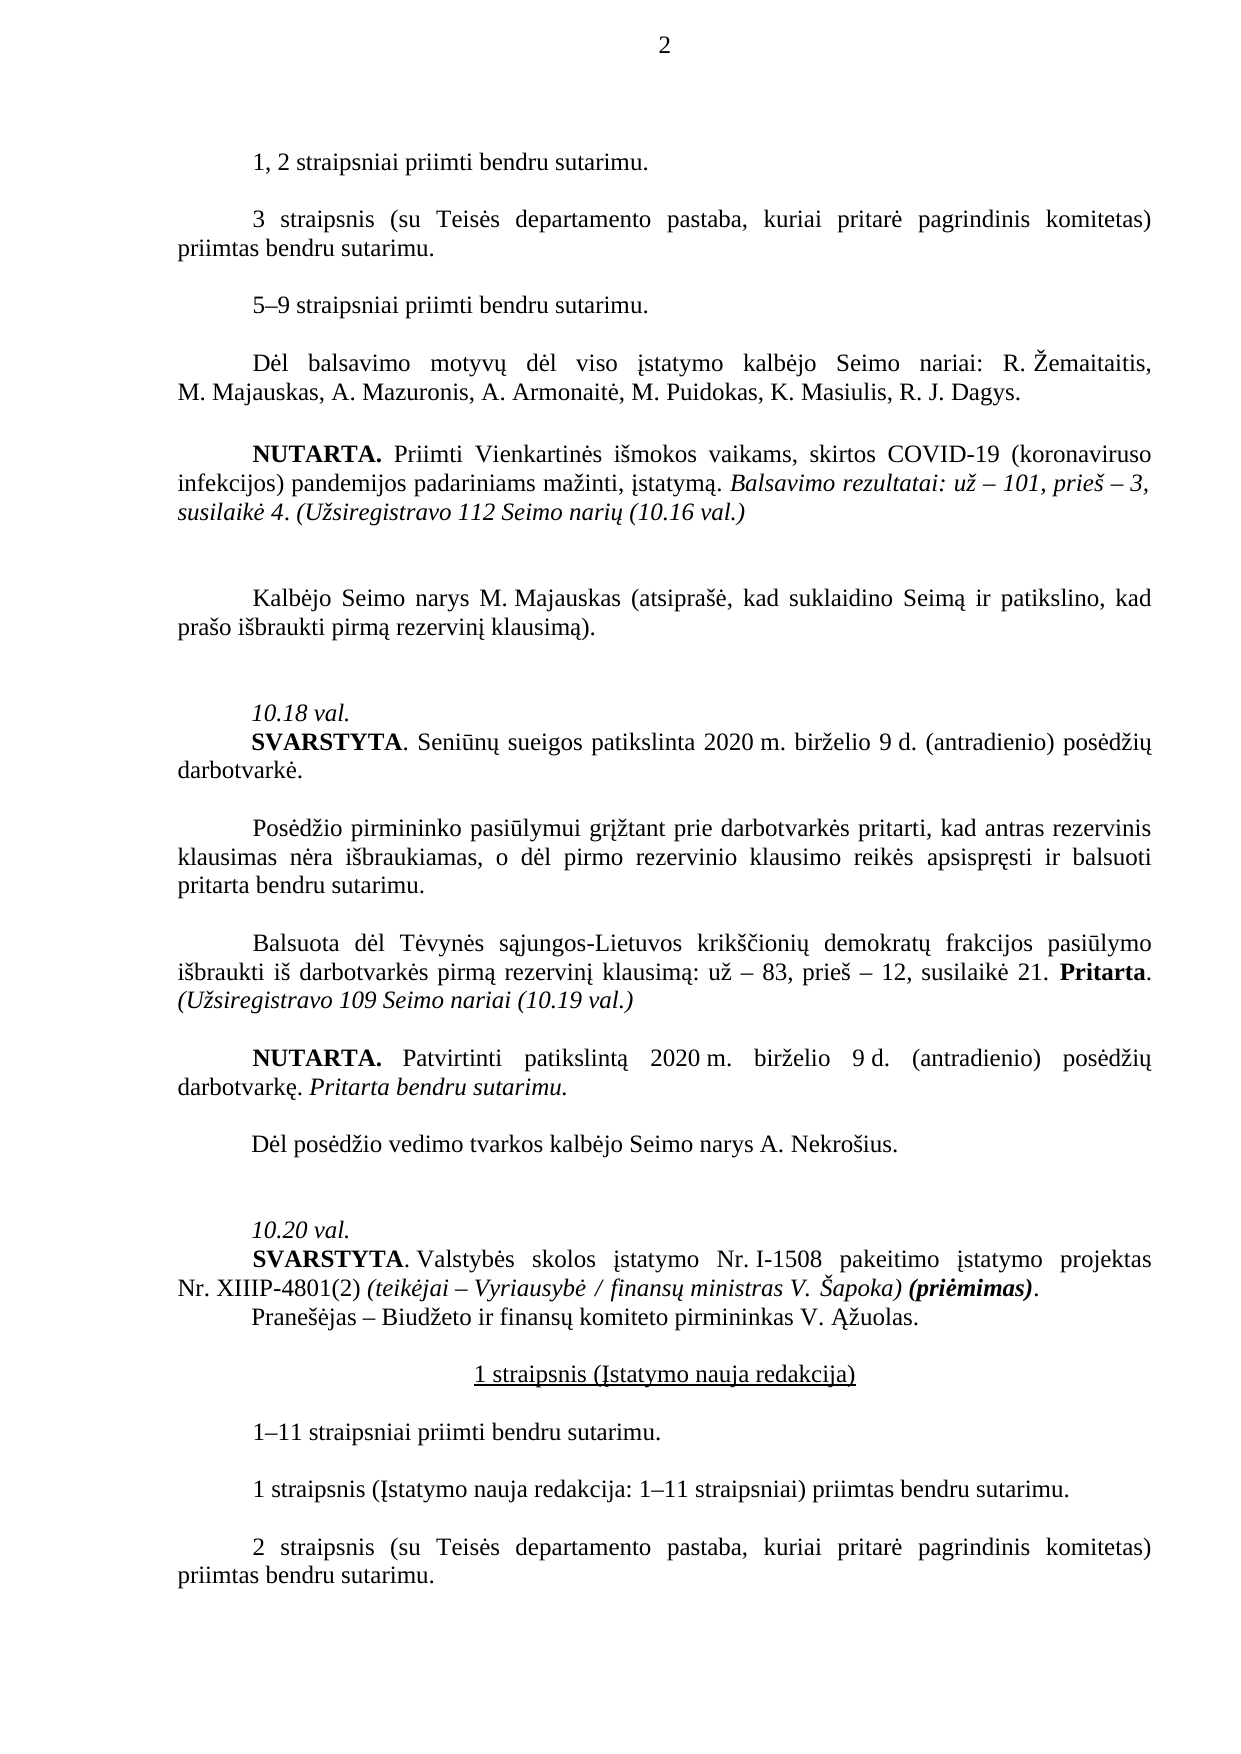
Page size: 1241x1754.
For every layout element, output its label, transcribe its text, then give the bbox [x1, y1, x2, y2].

text SVARSTYTA. Valstybės skolos įstatymo Nr. I-1508 pakeitimo įstatymo projektas Nr. XIIIP-4801(2) (teikėjai – Vyriausybė / finansų ministras V. Šapoka) (priėmimas). [177, 1244, 1152, 1302]
text Dėl posėdžio vedimo tvarkos kalbėjo Seimo narys A. Nekrošius. [177, 1129, 1152, 1158]
text SVARSTYTA. Seniūnų sueigos patikslinta 2020 m. birželio 9 d. (antradienio) posėdžių darbotvarkė. [177, 727, 1152, 784]
text Kalbėjo Seimo narys M. Majauskas (atsiprašė, kad suklaidino Seimą ir patikslino, kad prašo išbraukti pirmą rezervinį klausimą). [177, 583, 1152, 640]
text 10.18 val. [177, 698, 1152, 727]
text NUTARTA. Priimti Vienkartinės išmokos vaikams, skirtos COVID-19 (koronaviruso infekcijos) pandemijos padariniams mažinti, įstatymą. Balsavimo rezultatai: už – 101, prieš – 3, susilaikė 4. (Užsiregistravo 112 Seimo narių (10.16 val.) [177, 439, 1152, 525]
text Posėdžio pirmininko pasiūlymui grįžtant prie darbotvarkės pritarti, kad antras rezervinis klausimas nėra išbraukiamas, o dėl pirmo rezervinio klausimo reikės apsispręsti ir balsuoti pritarta bendru sutarimu. [177, 813, 1152, 899]
text 1–11 straipsniai priimti bendru sutarimu. [177, 1417, 1152, 1445]
text 1, 2 straipsniai priimti bendru sutarimu. [177, 147, 1152, 176]
text 2 straipsnis (su Teisės departamento pastaba, kuriai pritarė pagrindinis komitetas) priimtas bendru sutarimu. [177, 1532, 1152, 1589]
text Balsuota dėl Tėvynės sąjungos-Lietuvos krikščionių demokratų frakcijos pasiūlymo išbraukti iš darbotvarkės pirmą rezervinį klausimą: už – 83, prieš – 12, susilaikė 21. Pritarta. (Užsiregistravo 109 Seimo nariai (10.19 val.) [177, 928, 1152, 1014]
text 1 straipsnis (Įstatymo nauja redakcija: 1–11 straipsniai) priimtas bendru sutarimu. [177, 1474, 1152, 1503]
text 1 straipsnis (Įstatymo nauja redakcija) [177, 1359, 1152, 1388]
text 5–9 straipsniai priimti bendru sutarimu. [177, 291, 1152, 319]
text Pranešėjas – Biudžeto ir finansų komiteto pirmininkas V. Ąžuolas. [177, 1302, 1152, 1330]
text 10.20 val. [177, 1215, 1152, 1244]
text 3 straipsnis (su Teisės departamento pastaba, kuriai pritarė pagrindinis komitetas) priimtas bendru sutarimu. [177, 204, 1152, 262]
text NUTARTA. Patvirtinti patikslintą 2020 m. birželio 9 d. (antradienio) posėdžių darbotvarkę. Pritarta bendru sutarimu. [177, 1043, 1152, 1100]
text Dėl balsavimo motyvų dėl viso įstatymo kalbėjo Seimo nariai: R. Žemaitaitis, M. Majauskas, A. Mazuronis, A. Armonaitė, M. Puidokas, K. Masiulis, R. J. Dagys. [177, 348, 1152, 406]
